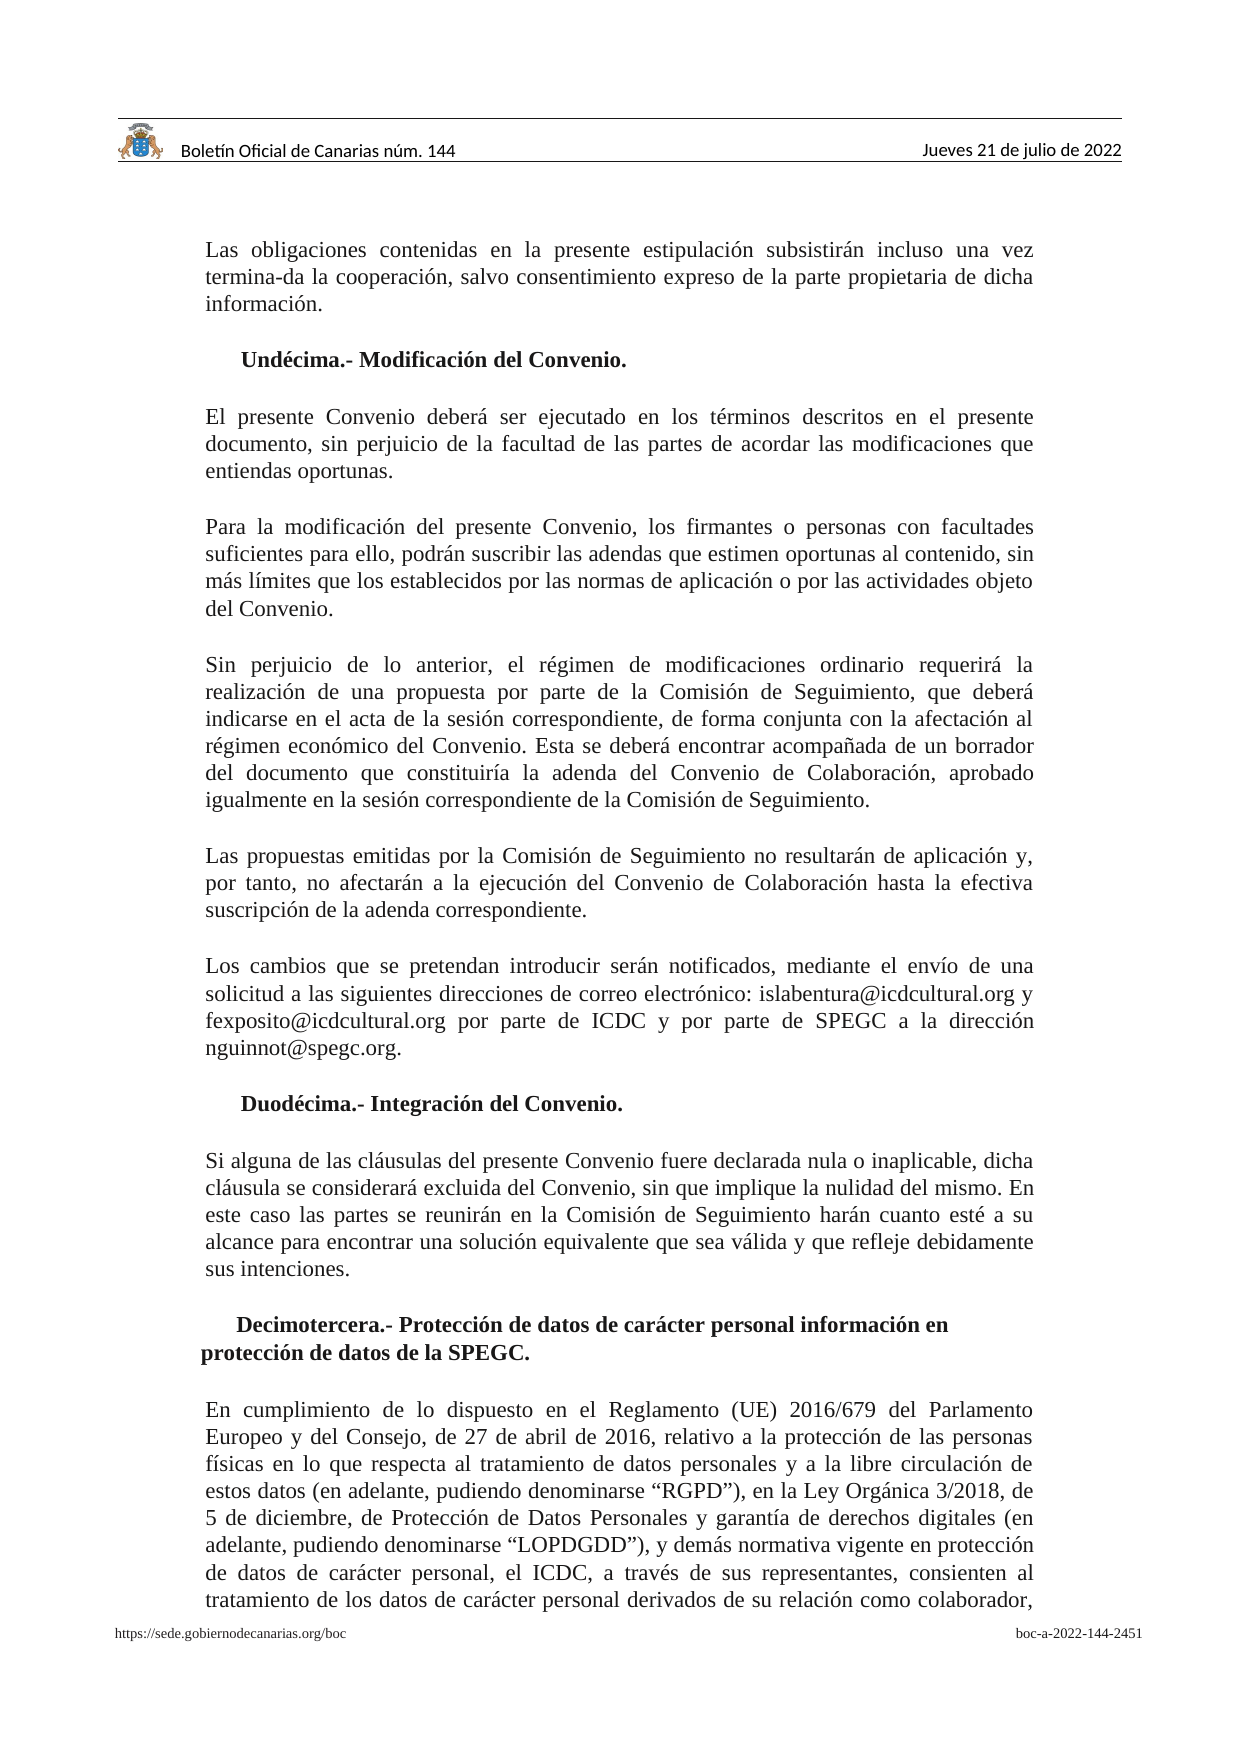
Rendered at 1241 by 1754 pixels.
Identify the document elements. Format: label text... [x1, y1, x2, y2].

text El presente Convenio deberá ser ejecutado en los términos descritos en el presente documento, sin perjuicio de la facultad de las partes de acordar las modificaciones que entiendas oportunas. [205, 403, 1035, 483]
text Las obligaciones contenidas en la presente estipulación subsistirán incluso una vez termina-da la cooperación, salvo consentimiento expreso de la parte propietaria de dicha información. [205, 236, 1035, 317]
text Decimotercera.- Protección de datos de carácter personal información en protección de datos de la SPEGC. [201, 1311, 1040, 1366]
text Sin perjuicio de lo anterior, el régimen de modificaciones ordinario requerirá la realización de una propuesta por parte de la Comisión de Seguimiento, que deberá indicarse en el acta de la sesión correspondiente, de forma conjunta con la afectación al régimen económico del Convenio. Esta se deberá encontrar acompañada de un borrador del documento que constituiría la adenda del Convenio de Colaboración, aprobado igualmente en la sesión correspondiente de la Comisión de Seguimiento. [205, 651, 1035, 812]
text En cumplimiento de lo dispuesto en el Reglamento (UE) 2016/679 del Parlamento Europeo y del Consejo, de 27 de abril de 2016, relativo a la protección de las personas físicas en lo que respecta al tratamiento de datos personales y a la libre circulación de estos datos (en adelante, pudiendo denominarse “RGPD”), en la Ley Orgánica 3/2018, de 5 de diciembre, de Protección de Datos Personales y garantía de derechos digitales (en adelante, pudiendo denominarse “LOPDGDD”), y demás normativa vigente en protección de datos de carácter personal, el ICDC, a través de sus representantes, consienten al tratamiento de los datos de carácter personal derivados de su relación como colaborador, [205, 1396, 1035, 1612]
text Duodécima.- Integración del Convenio. [241, 1090, 1040, 1116]
text Undécima.- Modificación del Convenio. [241, 347, 1040, 373]
text Para la modificación del presente Convenio, los firmantes o personas con facultades suficientes para ello, podrán suscribir las adendas que estimen oportunas al contenido, sin más límites que los establecidos por las normas de aplicación o por las actividades objeto del Convenio. [205, 513, 1035, 621]
text Si alguna de las cláusulas del presente Convenio fuere declarada nula o inaplicable, dicha cláusula se considerará excluida del Convenio, sin que implique la nulidad del mismo. En este caso las partes se reunirán en la Comisión de Seguimiento harán cuanto esté a su alcance para encontrar una solución equivalente que sea válida y que refleje debidamente sus intenciones. [205, 1147, 1035, 1281]
text Las propuestas emitidas por la Comisión de Seguimiento no resultarán de aplicación y, por tanto, no afectarán a la ejecución del Convenio de Colaboración hasta la efectiva suscripción de la adenda correspondiente. [205, 842, 1035, 923]
text Los cambios que se pretendan introducir serán notificados, mediante el envío de una solicitud a las siguientes direcciones de correo electrónico: islabentura@icdcultural.org y fexposito@icdcultural.org por parte de ICDC y por parte de SPEGC a la dirección nguinnot@spegc.org. [205, 953, 1035, 1060]
